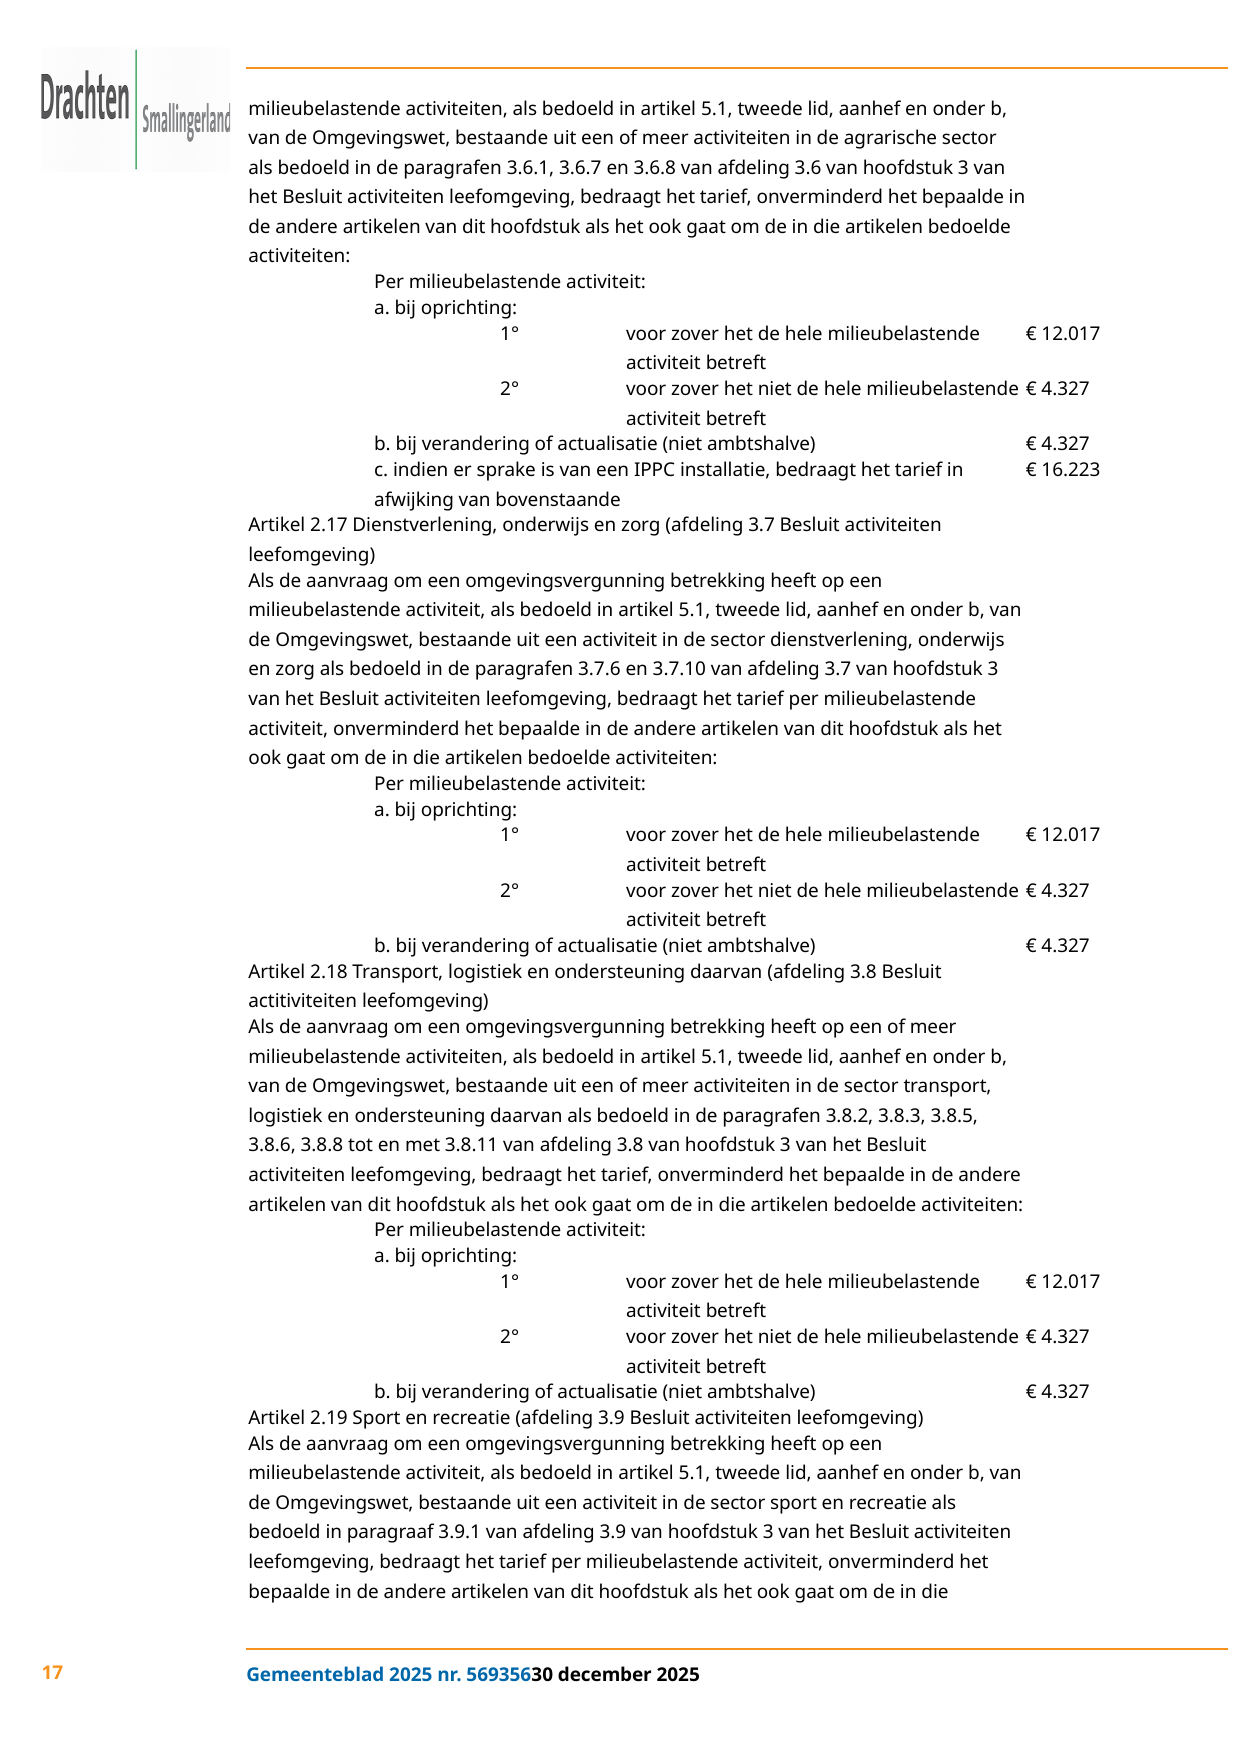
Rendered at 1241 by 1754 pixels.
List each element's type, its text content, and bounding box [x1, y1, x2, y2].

table_cell Artikel 2.19 Sport en recreatie (afdeling 3.9 Besluit activiteiten leefomgeving) [248, 1404, 1026, 1430]
table_cell [1026, 1404, 1152, 1430]
table_cell [248, 796, 374, 822]
table_cell € 12.017 [1026, 822, 1152, 877]
table_cell [1026, 796, 1152, 822]
table_cell Artikel 2.18 Transport, logistiek en ondersteuning daarvan (afdeling 3.8 Besluit actitiviteiten leefomgeving) [248, 958, 1026, 1013]
table_cell milieubelastende activiteiten, als bedoeld in artikel 5.1, tweede lid, aanhef en onder b, van de Omgevingswet, bestaande uit een of meer activiteiten in de agrarische sector als bedoeld in de paragrafen 3.6.1, 3.6.7 en 3.6.8 van afdeling 3.6 van hoofdstuk 3 van het Besluit activiteiten leefomgeving, bedraagt het tarief, onverminderd het bepaalde in de andere artikelen van dit hoofdstuk als het ook gaat om de in die artikelen bedoelde activiteiten: [248, 95, 1026, 268]
picture [41, 47, 231, 172]
table_cell [248, 1216, 374, 1242]
table_cell b. bij verandering of actualisatie (niet ambtshalve) [374, 932, 1026, 958]
table_cell Per milieubelastende activiteit: [374, 1216, 1026, 1242]
table_cell [1026, 95, 1152, 268]
table_cell [1026, 512, 1152, 567]
table_cell Als de aanvraag om een omgevingsvergunning betrekking heeft op een milieubelastende activiteit, als bedoeld in artikel 5.1, tweede lid, aanhef en onder b, van de Omgevingswet, bestaande uit een activiteit in de sector dienstverlening, onderwijs en zorg als bedoeld in de paragrafen 3.7.6 en 3.7.10 van afdeling 3.7 van hoofdstuk 3 van het Besluit activiteiten leefomgeving, bedraagt het tarief per milieubelastende activiteit, onverminderd het bepaalde in de andere artikelen van dit hoofdstuk als het ook gaat om de in die artikelen bedoelde activiteiten: [248, 567, 1026, 770]
table_cell 1° [500, 822, 626, 877]
table_cell [248, 375, 374, 431]
table_cell [1026, 1216, 1152, 1242]
table_cell Artikel 2.17 Dienstverlening, onderwijs en zorg (afdeling 3.7 Besluit activiteiten leefomgeving) [248, 512, 1026, 567]
table_cell € 4.327 [1026, 431, 1152, 456]
table_cell [248, 1323, 374, 1378]
table_cell voor zover het niet de hele milieubelastende activiteit betreft [626, 1323, 1026, 1378]
table_cell a. bij oprichting: [374, 294, 1026, 320]
table_cell 1° [500, 320, 626, 375]
table_cell [374, 1268, 500, 1323]
table_cell [248, 1379, 374, 1404]
table_cell a. bij oprichting: [374, 796, 1026, 822]
table_cell [374, 1323, 500, 1378]
table_cell [374, 877, 500, 932]
table_cell voor zover het niet de hele milieubelastende activiteit betreft [626, 375, 1026, 431]
table_cell [248, 1268, 374, 1323]
table_cell [374, 822, 500, 877]
table_cell [374, 375, 500, 431]
table_cell [248, 294, 374, 320]
table_cell 2° [500, 1323, 626, 1378]
table_cell 2° [500, 877, 626, 932]
table_cell [374, 320, 500, 375]
table_cell [1026, 770, 1152, 796]
table_cell € 4.327 [1026, 1379, 1152, 1404]
table_cell [1026, 958, 1152, 1013]
table_cell voor zover het de hele milieubelastende activiteit betreft [626, 320, 1026, 375]
table_cell voor zover het de hele milieubelastende activiteit betreft [626, 822, 1026, 877]
table_cell € 4.327 [1026, 375, 1152, 431]
table_cell € 4.327 [1026, 1323, 1152, 1378]
table_cell Per milieubelastende activiteit: [374, 770, 1026, 796]
table_cell c. indien er sprake is van een IPPC installatie, bedraagt het tarief in afwijking van bovenstaande [374, 456, 1026, 512]
table_cell a. bij oprichting: [374, 1242, 1026, 1268]
table_cell [1026, 1242, 1152, 1268]
table_cell € 4.327 [1026, 877, 1152, 932]
table_cell [248, 822, 374, 877]
table_cell [1026, 1430, 1152, 1604]
table_cell b. bij verandering of actualisatie (niet ambtshalve) [374, 431, 1026, 456]
table_cell [1026, 294, 1152, 320]
table_cell Per milieubelastende activiteit: [374, 269, 1026, 294]
table_cell [1026, 1013, 1152, 1216]
table_cell voor zover het niet de hele milieubelastende activiteit betreft [626, 877, 1026, 932]
table_cell voor zover het de hele milieubelastende activiteit betreft [626, 1268, 1026, 1323]
table_cell € 4.327 [1026, 932, 1152, 958]
table_cell [248, 1242, 374, 1268]
table_cell Als de aanvraag om een omgevingsvergunning betrekking heeft op een milieubelastende activiteit, als bedoeld in artikel 5.1, tweede lid, aanhef en onder b, van de Omgevingswet, bestaande uit een activiteit in de sector sport en recreatie als bedoeld in paragraaf 3.9.1 van afdeling 3.9 van hoofdstuk 3 van het Besluit activiteiten leefomgeving, bedraagt het tarief per milieubelastende activiteit, onverminderd het bepaalde in de andere artikelen van dit hoofdstuk als het ook gaat om de in die [248, 1430, 1026, 1604]
table_cell [248, 770, 374, 796]
table_cell b. bij verandering of actualisatie (niet ambtshalve) [374, 1379, 1026, 1404]
table_cell [1026, 269, 1152, 294]
table_cell € 12.017 [1026, 320, 1152, 375]
table_cell [1026, 567, 1152, 770]
table_cell [248, 456, 374, 512]
table_cell [248, 932, 374, 958]
table_cell Als de aanvraag om een omgevingsvergunning betrekking heeft op een of meer milieubelastende activiteiten, als bedoeld in artikel 5.1, tweede lid, aanhef en onder b, van de Omgevingswet, bestaande uit een of meer activiteiten in de sector transport, logistiek en ondersteuning daarvan als bedoeld in de paragrafen 3.8.2, 3.8.3, 3.8.5, 3.8.6, 3.8.8 tot en met 3.8.11 van afdeling 3.8 van hoofdstuk 3 van het Besluit activiteiten leefomgeving, bedraagt het tarief, onverminderd het bepaalde in de andere artikelen van dit hoofdstuk als het ook gaat om de in die artikelen bedoelde activiteiten: [248, 1013, 1026, 1216]
table_cell [248, 269, 374, 294]
table_cell € 16.223 [1026, 456, 1152, 512]
table_cell [248, 431, 374, 456]
table_cell 1° [500, 1268, 626, 1323]
table_cell [248, 320, 374, 375]
table_cell 2° [500, 375, 626, 431]
table_cell € 12.017 [1026, 1268, 1152, 1323]
table_cell [248, 877, 374, 932]
